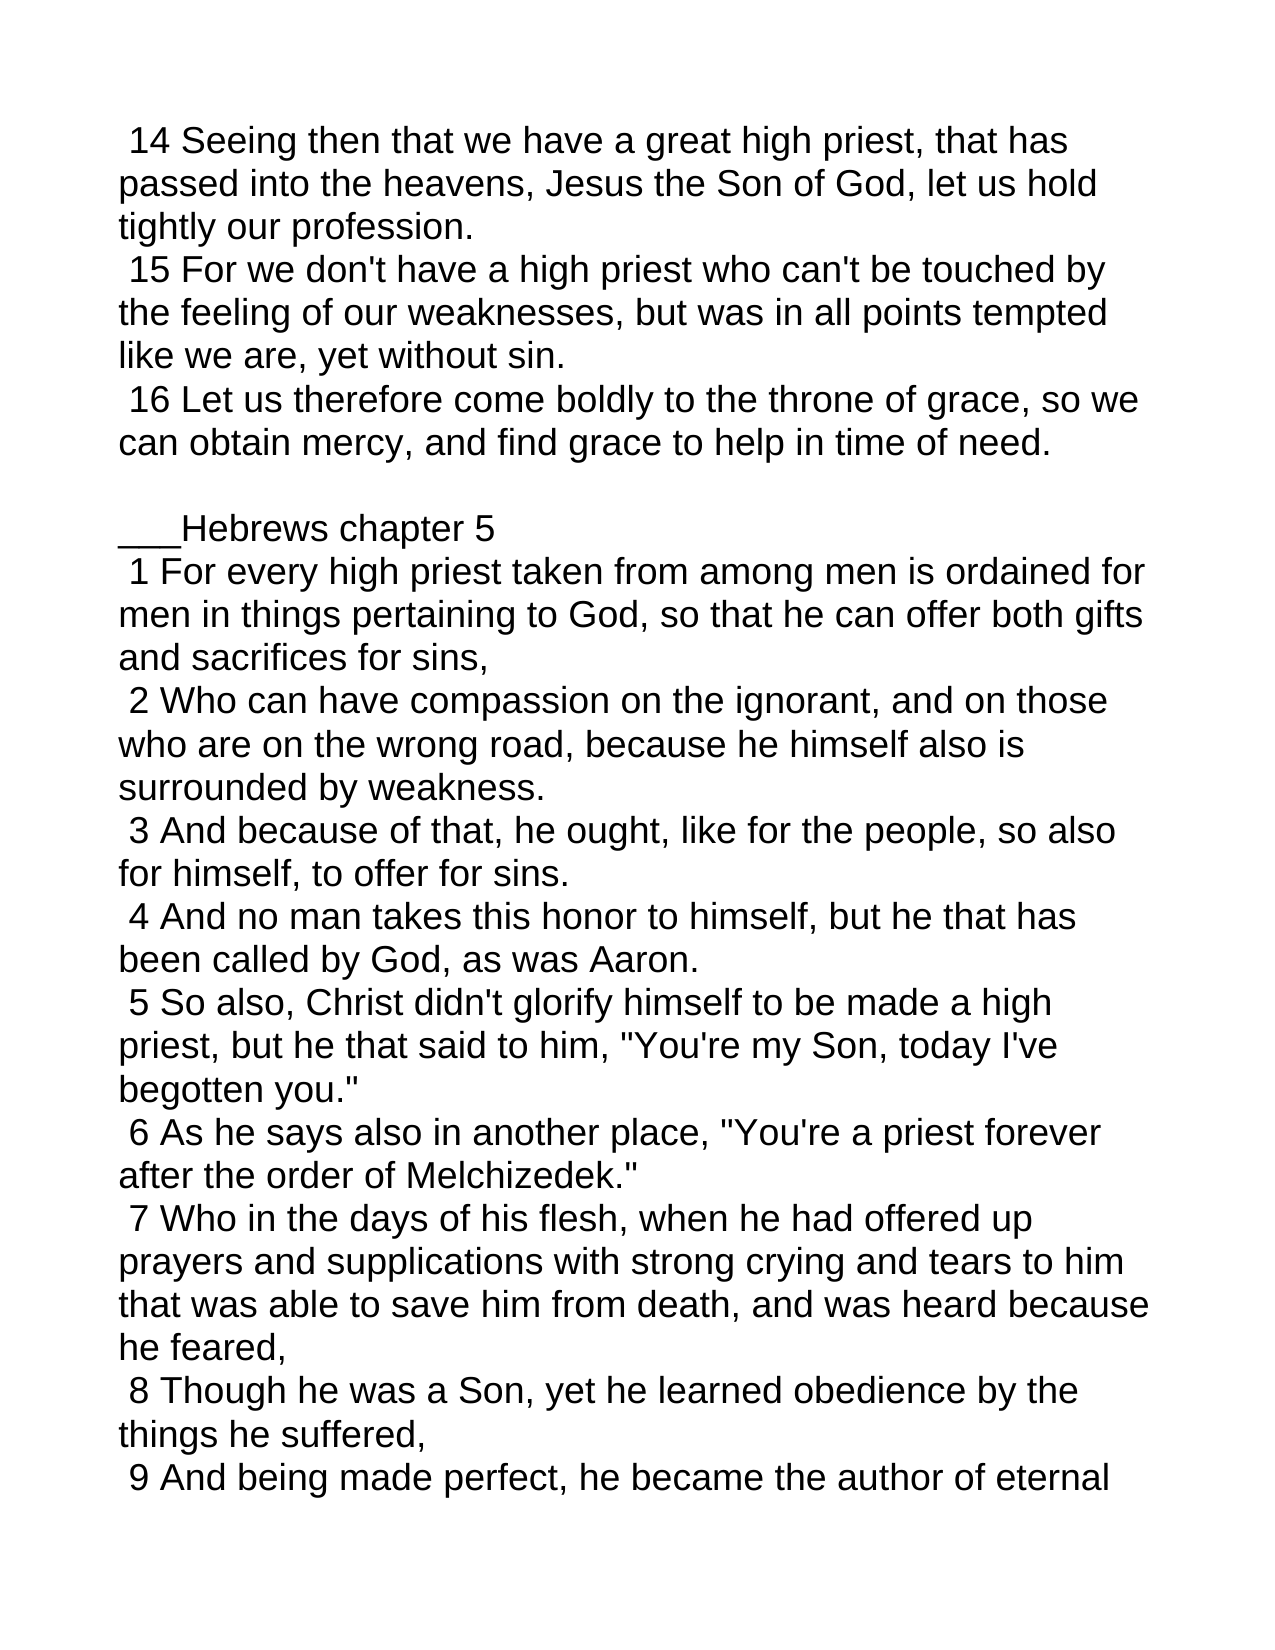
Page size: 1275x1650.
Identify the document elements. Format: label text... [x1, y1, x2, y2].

text 9 And being made perfect, he became the author of eternal [118, 1455, 1157, 1498]
text 8 Though he was a Son, yet he learned obedience by the things he suffered, [118, 1369, 1157, 1455]
text 7 Who in the days of his flesh, when he had offered up prayers and supplications with strong crying and tears to him that was able to save him from death, and was heard because he feared, [118, 1196, 1157, 1369]
text 5 So also, Christ didn't glorify himself to be made a high priest, but he that said to him, "You're my Son, today I've begotten you." [118, 981, 1157, 1110]
text ___Hebrews chapter 5 [118, 506, 1157, 549]
text 1 For every high priest taken from among men is ordained for men in things pertaining to God, so that he can offer both gifts and sacrifices for sins, [118, 549, 1157, 679]
text 15 For we don't have a high priest who can't be touched by the feeling of our weaknesses, but was in all points tempted like we are, yet without sin. [118, 247, 1157, 377]
text 16 Let us therefore come boldly to the throne of grace, so we can obtain mercy, and find grace to help in time of need. [118, 377, 1157, 463]
text 2 Who can have compassion on the ignorant, and on those who are on the wrong road, because he himself also is surrounded by weakness. [118, 679, 1157, 808]
text 14 Seeing then that we have a great high priest, that has passed into the heavens, Jesus the Son of God, let us hold tightly our profession. [118, 118, 1157, 247]
text 3 And because of that, he ought, like for the people, so also for himself, to offer for sins. [118, 808, 1157, 894]
text 6 As he says also in another place, "You're a priest forever after the order of Melchizedek." [118, 1110, 1157, 1196]
text 4 And no man takes this honor to himself, but he that has been called by God, as was Aaron. [118, 894, 1157, 981]
